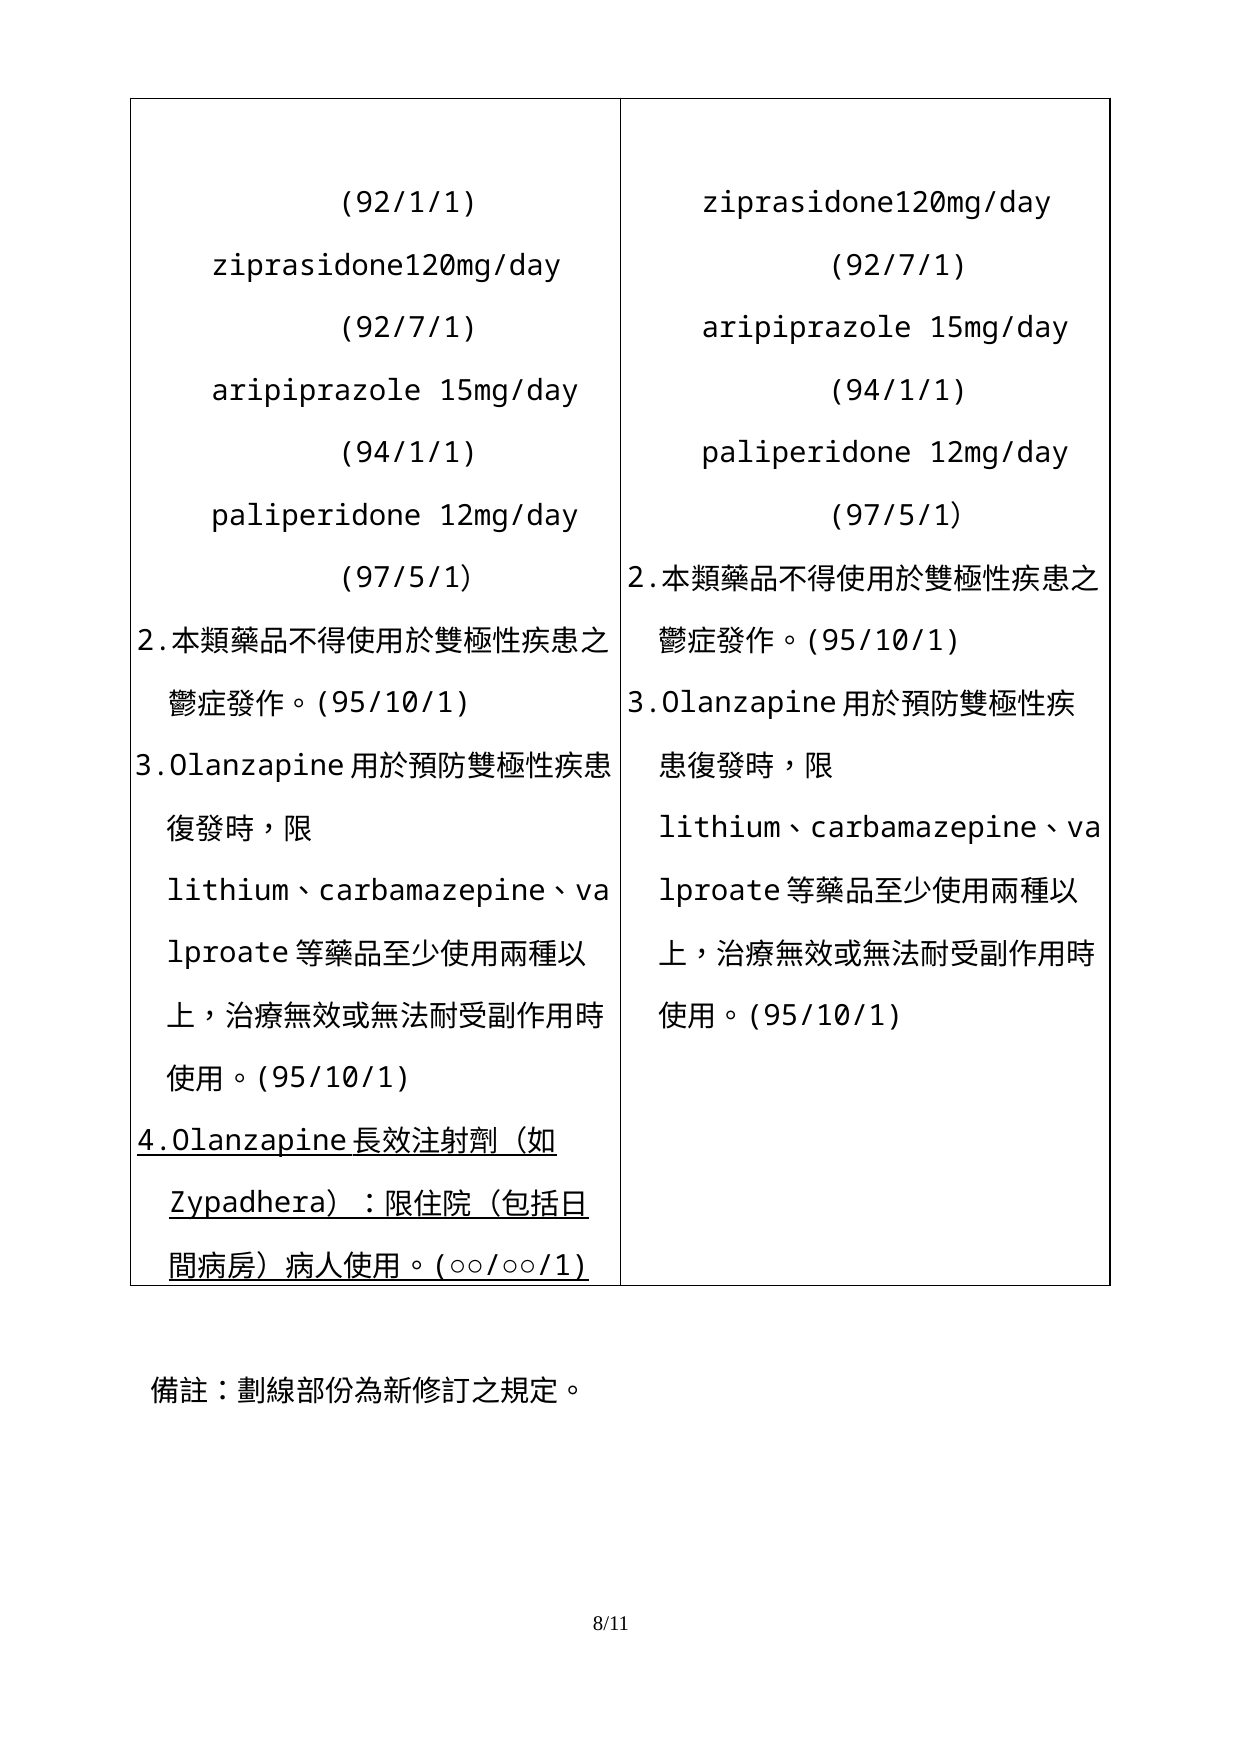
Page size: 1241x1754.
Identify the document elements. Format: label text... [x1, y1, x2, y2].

table_cell (92/1/1) ziprasidone120mg/day (92/7/1) aripiprazole 15mg/day (94/1/1) paliperidone 12mg/day (97/5/1） 2.本類藥品不得使用於雙極性疾患之鬱症發作。(95/10/1) 3.Olanzapine用於預防雙極性疾患復發時，限lithium、carbamazepine、valproate等藥品至少使用兩種以上，治療無效或無法耐受副作用時使用。(95/10/1) 4.Olanzapine長效注射劑（如Zypadhera）：限住院（包括日間病房）病人使用。(○○/○○/1) [131, 99, 620, 1285]
table_cell ziprasidone120mg/day (92/7/1) aripiprazole 15mg/day (94/1/1) paliperidone 12mg/day (97/5/1） 2.本類藥品不得使用於雙極性疾患之鬱症發作。(95/10/1) 3.Olanzapine用於預防雙極性疾患復發時，限lithium、carbamazepine、valproate等藥品至少使用兩種以上，治療無效或無法耐受副作用時使用。(95/10/1) [621, 99, 1109, 1285]
text 備註：劃線部份為新修訂之規定。 [150, 1347, 1090, 1410]
